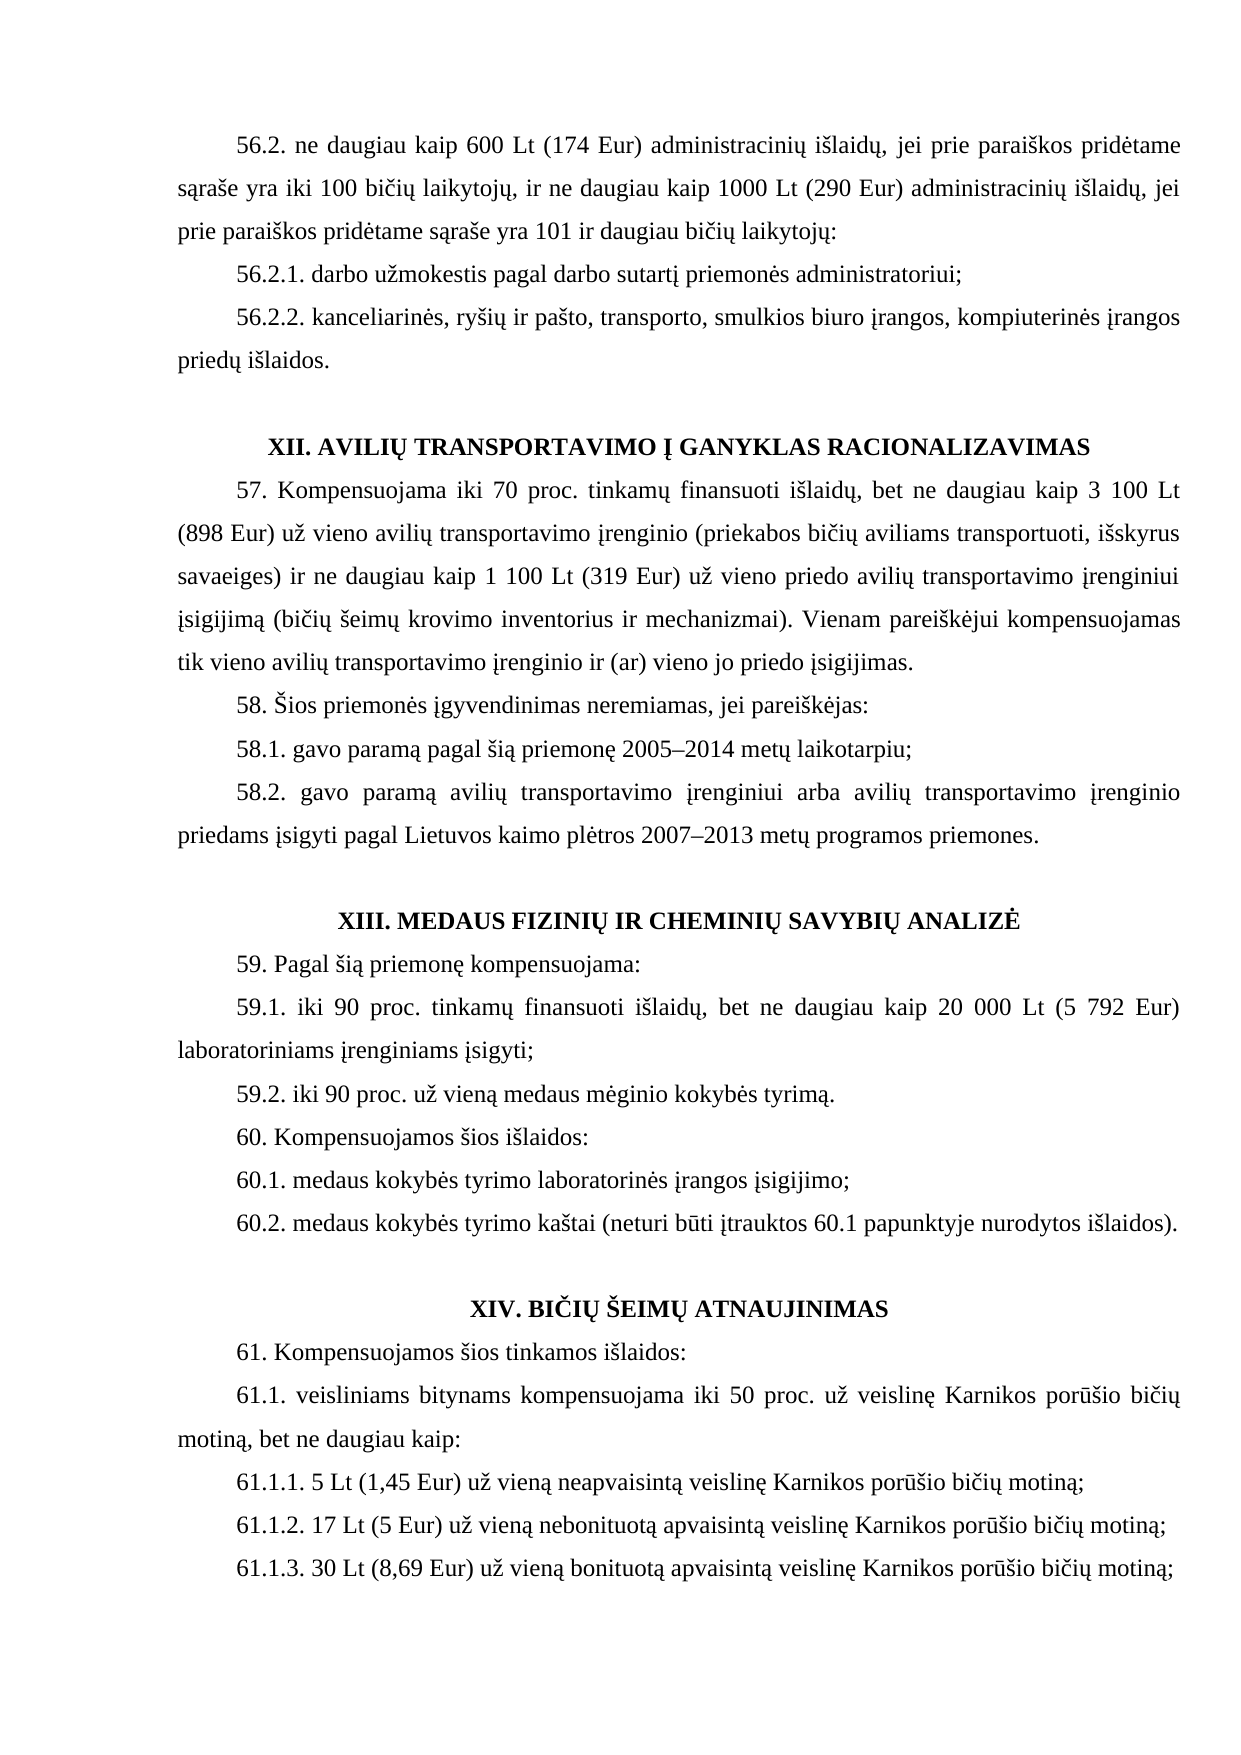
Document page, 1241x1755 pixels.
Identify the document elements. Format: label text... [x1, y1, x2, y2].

text 58.2. gavo paramą avilių transportavimo įrenginiui arba avilių transportavimo įrenginio priedams įsigyti pagal Lietuvos kaimo plėtros 2007–2013 metų programos priemones. [177, 777, 1181, 849]
text 58. Šios priemonės įgyvendinimas neremiamas, jei pareiškėjas: [177, 691, 1181, 719]
text 59.2. iki 90 proc. už vieną medaus mėginio kokybės tyrimą. [177, 1079, 1181, 1107]
text 56.2. ne daugiau kaip 600 Lt (174 Eur) administracinių išlaidų, jei prie paraiškos pridėtame sąraše yra iki 100 bičių laikytojų, ir ne daugiau kaip 1000 Lt (290 Eur) administracinių išlaidų, jei prie paraiškos pridėtame sąraše yra 101 ir daugiau bičių laikytojų: [177, 130, 1181, 245]
text XII. AVILIŲ TRANSPORTAVIMO į ganyklas RACIONALIZAVIMAS [177, 432, 1181, 461]
text 61.1.3. 30 Lt (8,69 Eur) už vieną bonituotą apvaisintą veislinę Karnikos porūšio bičių motiną; [177, 1553, 1181, 1582]
text XIII. MEDAUS fizinių ir cheminių savybių analizė [177, 906, 1181, 935]
text 61.1.2. 17 Lt (5 Eur) už vieną nebonituotą apvaisintą veislinę Karnikos porūšio bičių motiną; [177, 1510, 1181, 1539]
text 60.1. medaus kokybės tyrimo laboratorinės įrangos įsigijimo; [177, 1165, 1181, 1194]
text 61.1.1. 5 Lt (1,45 Eur) už vieną neapvaisintą veislinę Karnikos porūšio bičių motiną; [177, 1467, 1181, 1496]
text XIV. bičių šeimų atnaujinimas [177, 1294, 1181, 1323]
text 58.1. gavo paramą pagal šią priemonę 2005–2014 metų laikotarpiu; [177, 734, 1181, 762]
text 56.2.1. darbo užmokestis pagal darbo sutartį priemonės administratoriui; [177, 259, 1181, 288]
text 60. Kompensuojamos šios išlaidos: [177, 1122, 1181, 1151]
text 59.1. iki 90 proc. tinkamų finansuoti išlaidų, bet ne daugiau kaip 20 000 Lt (5 792 Eur) laboratoriniams įrenginiams įsigyti; [177, 992, 1181, 1064]
text 60.2. medaus kokybės tyrimo kaštai (neturi būti įtrauktos 60.1 papunktyje nurodytos išlaidos). [177, 1208, 1181, 1237]
text 61. Kompensuojamos šios tinkamos išlaidos: [177, 1337, 1181, 1366]
text 59. Pagal šią priemonę kompensuojama: [177, 949, 1181, 978]
text 57. Kompensuojama iki 70 proc. tinkamų finansuoti išlaidų, bet ne daugiau kaip 3 100 Lt (898 Eur) už vieno avilių transportavimo įrenginio (priekabos bičių aviliams transportuoti, išskyrus savaeiges) ir ne daugiau kaip 1 100 Lt (319 Eur) už vieno priedo avilių transportavimo įrenginiui įsigijimą (bičių šeimų krovimo inventorius ir mechanizmai). Vienam pareiškėjui kompensuojamas tik vieno avilių transportavimo įrenginio ir (ar) vieno jo priedo įsigijimas. [177, 475, 1181, 676]
text 56.2.2. kanceliarinės, ryšių ir pašto, transporto, smulkios biuro įrangos, kompiuterinės įrangos priedų išlaidos. [177, 302, 1181, 374]
text 61.1. veisliniams bitynams kompensuojama iki 50 proc. už veislinę Karnikos porūšio bičių motiną, bet ne daugiau kaip: [177, 1381, 1181, 1452]
